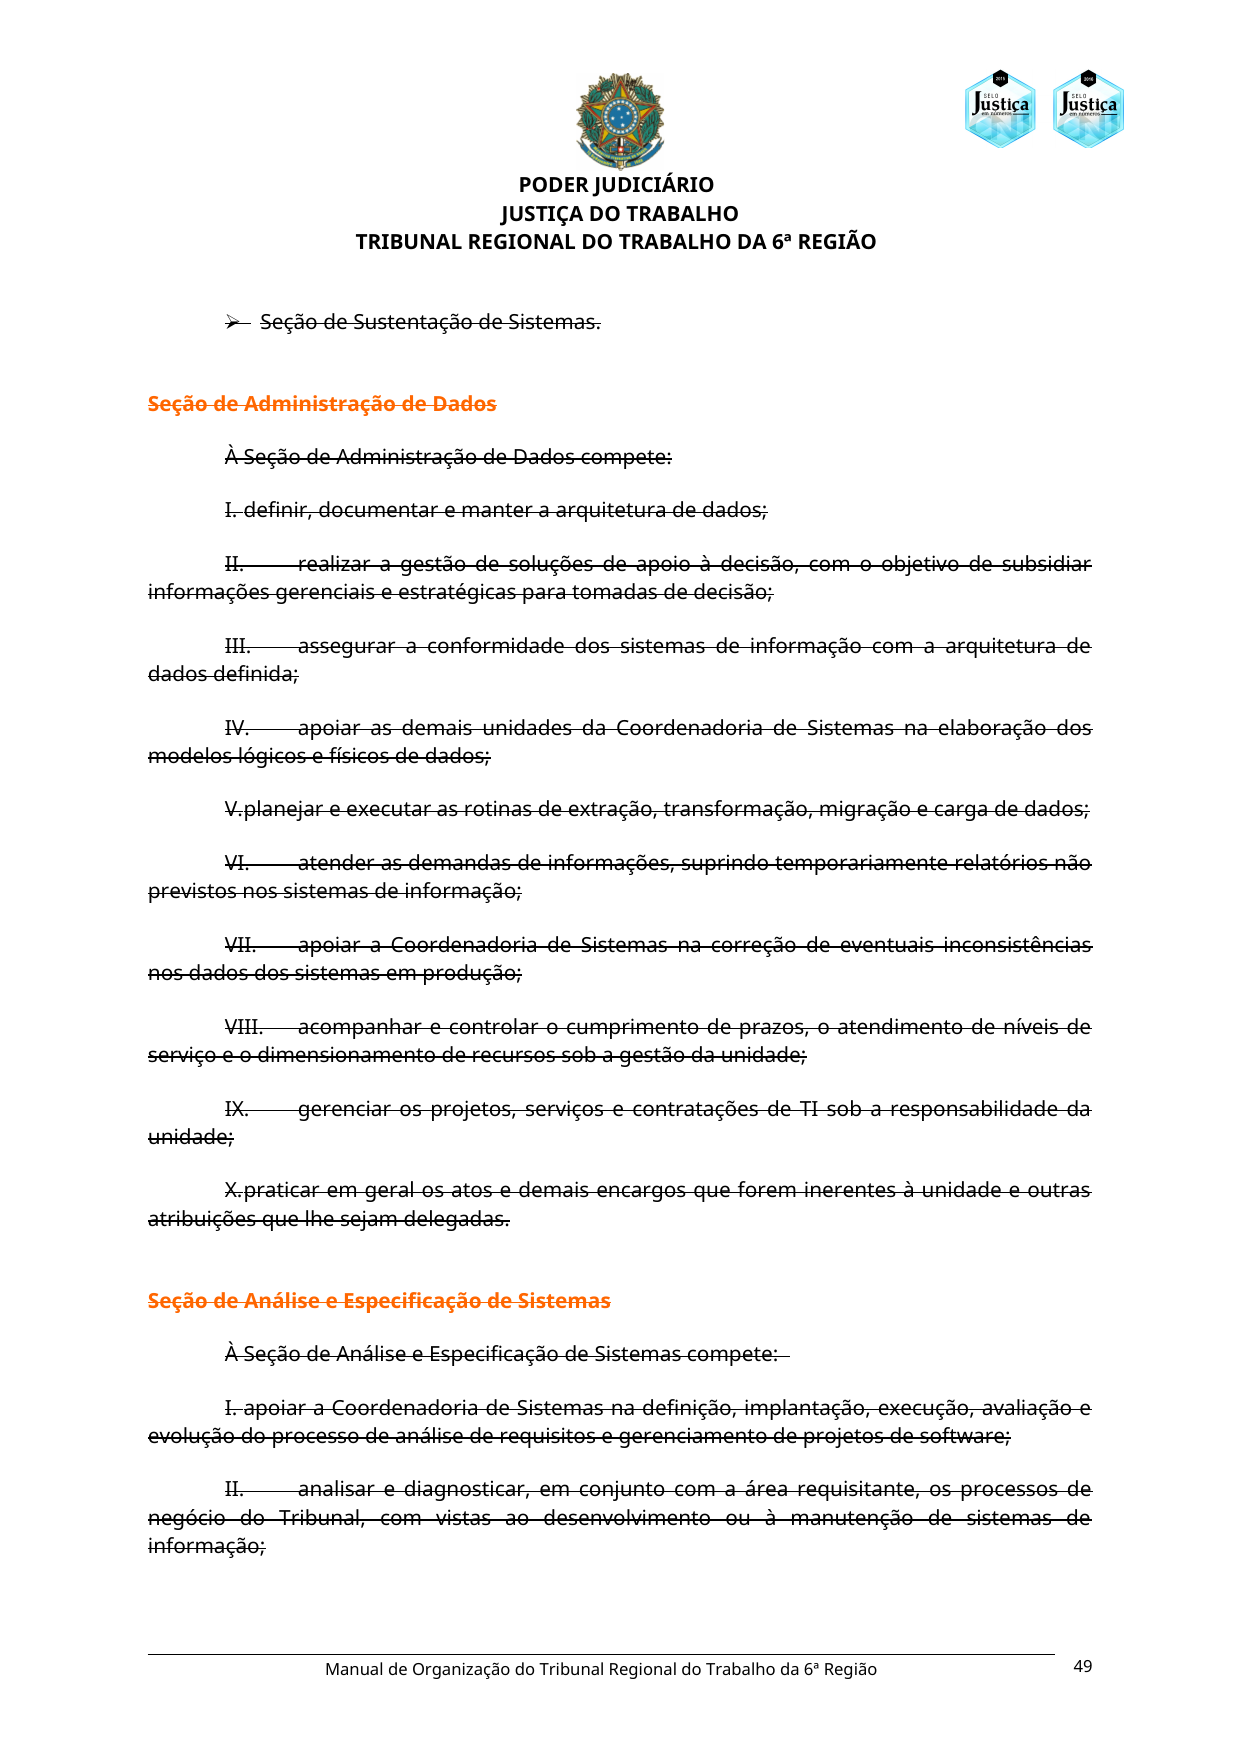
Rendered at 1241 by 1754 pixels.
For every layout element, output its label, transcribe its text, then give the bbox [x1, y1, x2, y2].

list analisar e diagnosticar, em conjunto com a área requisitante, os processos de negócio do Tribunal, com vistas ao desenvolvimento ou à manutenção de sistemas de informação; [148, 1521, 1092, 1560]
list atender as demandas de informações, suprindo temporariamente relatórios não previstos nos sistemas de informação; [148, 848, 1092, 905]
list planejar e executar as rotinas de extração, transformação, migração e carga de dados; [148, 794, 1092, 823]
picture [964, 69, 1124, 148]
list gerenciar os projetos, serviços e contratações de TI sob a responsabilidade da unidade; [148, 1094, 1092, 1151]
text À Seção de Administração de Dados compete: [148, 442, 1092, 471]
list definir, documentar e manter a arquitetura de dados; [148, 496, 1092, 524]
list Seção de Sustentação de Sistemas. [148, 307, 1092, 335]
list apoiar as demais unidades da Coordenadoria de Sistemas na elaboração dos modelos lógicos e físicos de dados; [148, 713, 1092, 769]
text Seção de Administração de Dados [148, 389, 1092, 417]
list praticar em geral os atos e demais encargos que forem inerentes à unidade e outras atribuições que lhe sejam delegadas. [148, 1176, 1092, 1232]
text Seção de Análise e Especificação de Sistemas [148, 1286, 1092, 1314]
text À Seção de Análise e Especificação de Sistemas compete: [148, 1339, 1092, 1368]
list apoiar a Coordenadoria de Sistemas na definição, implantação, execução, avaliação e evolução do processo de análise de requisitos e gerenciamento de projetos de software; [148, 1393, 1092, 1449]
picture [576, 73, 665, 171]
list acompanhar e controlar o cumprimento de prazos, o atendimento de níveis de serviço e o dimensionamento de recursos sob a gestão da unidade; [148, 1012, 1092, 1069]
list assegurar a conformidade dos sistemas de informação com a arquitetura de dados definida; [148, 631, 1092, 688]
list apoiar a Coordenadoria de Sistemas na correção de eventuais inconsistências nos dados dos sistemas em produção; [148, 930, 1092, 987]
list realizar a gestão de soluções de apoio à decisão, com o objetivo de subsidiar informações gerenciais e estratégicas para tomadas de decisão; [148, 549, 1092, 606]
list analisar e diagnosticar, em conjunto com a área requisitante, os processos de negócio do Tribunal, com vistas ao desenvolvimento ou à manutenção de sistemas de informação; [148, 1474, 1092, 1519]
